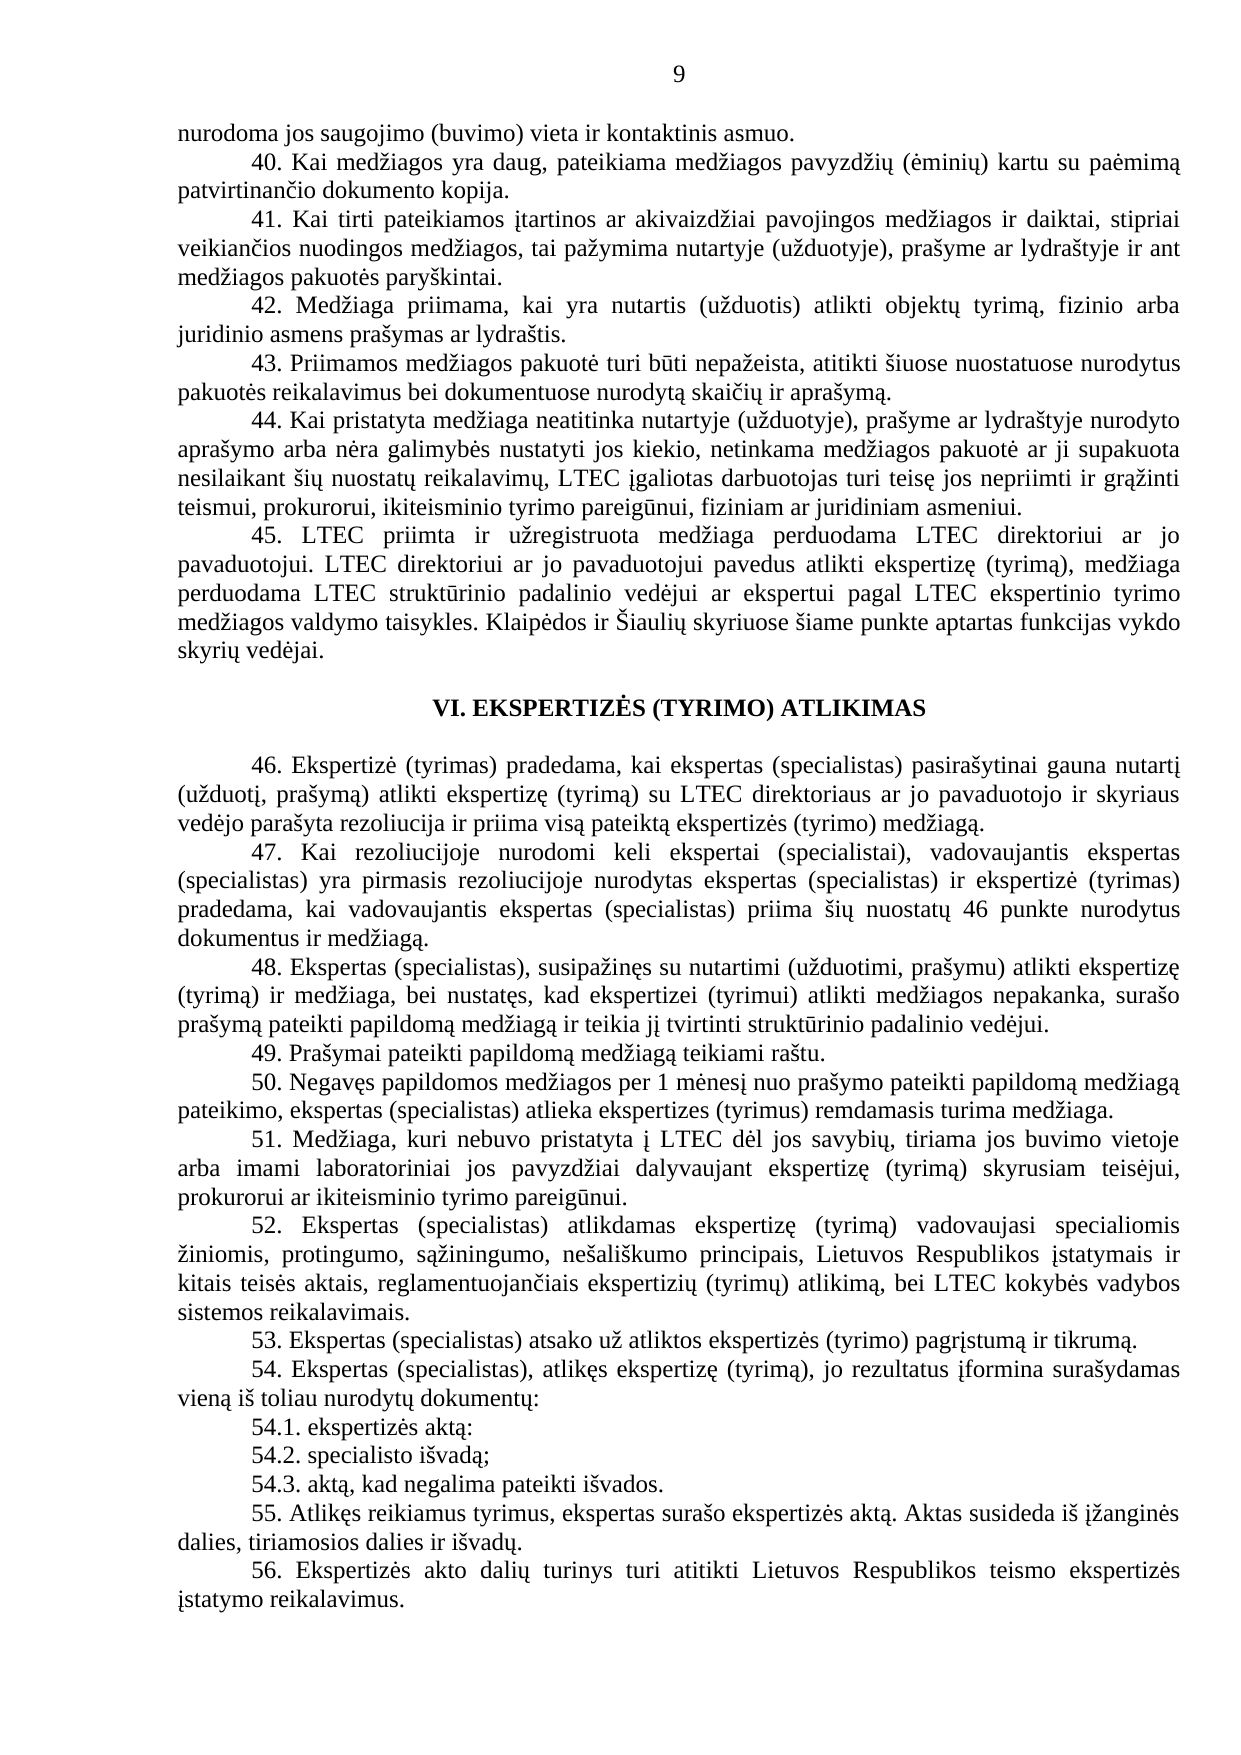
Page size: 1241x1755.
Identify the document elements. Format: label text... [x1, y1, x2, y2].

text VI. EKSPERTIZĖS (TYRIMO) ATLIKIMAS [177, 693, 1181, 722]
text 45. LTEC priimta ir užregistruota medžiaga perduodama LTEC direktoriui ar jo pavaduotojui. LTEC direktoriui ar jo pavaduotojui pavedus atlikti ekspertizę (tyrimą), medžiaga perduodama LTEC struktūrinio padalinio vedėjui ar ekspertui pagal LTEC ekspertinio tyrimo medžiagos valdymo taisykles. Klaipėdos ir Šiaulių skyriuose šiame punkte aptartas funkcijas vykdo skyrių vedėjai. [177, 521, 1181, 664]
text 43. Priimamos medžiagos pakuotė turi būti nepažeista, atitikti šiuose nuostatuose nurodytus pakuotės reikalavimus bei dokumentuose nurodytą skaičių ir aprašymą. [177, 348, 1181, 406]
text 42. Medžiaga priimama, kai yra nutartis (užduotis) atlikti objektų tyrimą, fizinio arba juridinio asmens prašymas ar lydraštis. [177, 291, 1181, 348]
text 49. Prašymai pateikti papildomą medžiagą teikiami raštu. [177, 1038, 1181, 1067]
text 54.2. specialisto išvadą; [177, 1441, 1181, 1469]
text 56. Ekspertizės akto dalių turinys turi atitikti Lietuvos Respublikos teismo ekspertizės įstatymo reikalavimus. [177, 1556, 1181, 1613]
text 44. Kai pristatyta medžiaga neatitinka nutartyje (užduotyje), prašyme ar lydraštyje nurodyto aprašymo arba nėra galimybės nustatyti jos kiekio, netinkama medžiagos pakuotė ar ji supakuota nesilaikant šių nuostatų reikalavimų, LTEC įgaliotas darbuotojas turi teisę jos nepriimti ir grąžinti teismui, prokurorui, ikiteisminio tyrimo pareigūnui, fiziniam ar juridiniam asmeniui. [177, 406, 1181, 521]
text 54.3. aktą, kad negalima pateikti išvados. [177, 1469, 1181, 1498]
text 51. Medžiaga, kuri nebuvo pristatyta į LTEC dėl jos savybių, tiriama jos buvimo vietoje arba imami laboratoriniai jos pavyzdžiai dalyvaujant ekspertizę (tyrimą) skyrusiam teisėjui, prokurorui ar ikiteisminio tyrimo pareigūnui. [177, 1124, 1181, 1211]
text 46. Ekspertizė (tyrimas) pradedama, kai ekspertas (specialistas) pasirašytinai gauna nutartį (užduotį, prašymą) atlikti ekspertizę (tyrimą) su LTEC direktoriaus ar jo pavaduotojo ir skyriaus vedėjo parašyta rezoliucija ir priima visą pateiktą ekspertizės (tyrimo) medžiagą. [177, 751, 1181, 837]
text 47. Kai rezoliucijoje nurodomi keli ekspertai (specialistai), vadovaujantis ekspertas (specialistas) yra pirmasis rezoliucijoje nurodytas ekspertas (specialistas) ir ekspertizė (tyrimas) pradedama, kai vadovaujantis ekspertas (specialistas) priima šių nuostatų 46 punkte nurodytus dokumentus ir medžiagą. [177, 837, 1181, 952]
text 54.1. ekspertizės aktą: [177, 1412, 1181, 1441]
text 48. Ekspertas (specialistas), susipažinęs su nutartimi (užduotimi, prašymu) atlikti ekspertizę (tyrimą) ir medžiaga, bei nustatęs, kad ekspertizei (tyrimui) atlikti medžiagos nepakanka, surašo prašymą pateikti papildomą medžiagą ir teikia jį tvirtinti struktūrinio padalinio vedėjui. [177, 952, 1181, 1038]
text nurodoma jos saugojimo (buvimo) vieta ir kontaktinis asmuo. [177, 118, 1181, 147]
text 52. Ekspertas (specialistas) atlikdamas ekspertizę (tyrimą) vadovaujasi specialiomis žiniomis, protingumo, sąžiningumo, nešališkumo principais, Lietuvos Respublikos įstatymais ir kitais teisės aktais, reglamentuojančiais ekspertizių (tyrimų) atlikimą, bei LTEC kokybės vadybos sistemos reikalavimais. [177, 1211, 1181, 1326]
text 54. Ekspertas (specialistas), atlikęs ekspertizę (tyrimą), jo rezultatus įformina surašydamas vieną iš toliau nurodytų dokumentų: [177, 1354, 1181, 1412]
text 40. Kai medžiagos yra daug, pateikiama medžiagos pavyzdžių (ėminių) kartu su paėmimą patvirtinančio dokumento kopija. [177, 147, 1181, 204]
text 53. Ekspertas (specialistas) atsako už atliktos ekspertizės (tyrimo) pagrįstumą ir tikrumą. [177, 1326, 1181, 1354]
text 50. Negavęs papildomos medžiagos per 1 mėnesį nuo prašymo pateikti papildomą medžiagą pateikimo, ekspertas (specialistas) atlieka ekspertizes (tyrimus) remdamasis turima medžiaga. [177, 1067, 1181, 1124]
text 41. Kai tirti pateikiamos įtartinos ar akivaizdžiai pavojingos medžiagos ir daiktai, stipriai veikiančios nuodingos medžiagos, tai pažymima nutartyje (užduotyje), prašyme ar lydraštyje ir ant medžiagos pakuotės paryškintai. [177, 204, 1181, 291]
text 55. Atlikęs reikiamus tyrimus, ekspertas surašo ekspertizės aktą. Aktas susideda iš įžanginės dalies, tiriamosios dalies ir išvadų. [177, 1498, 1181, 1556]
